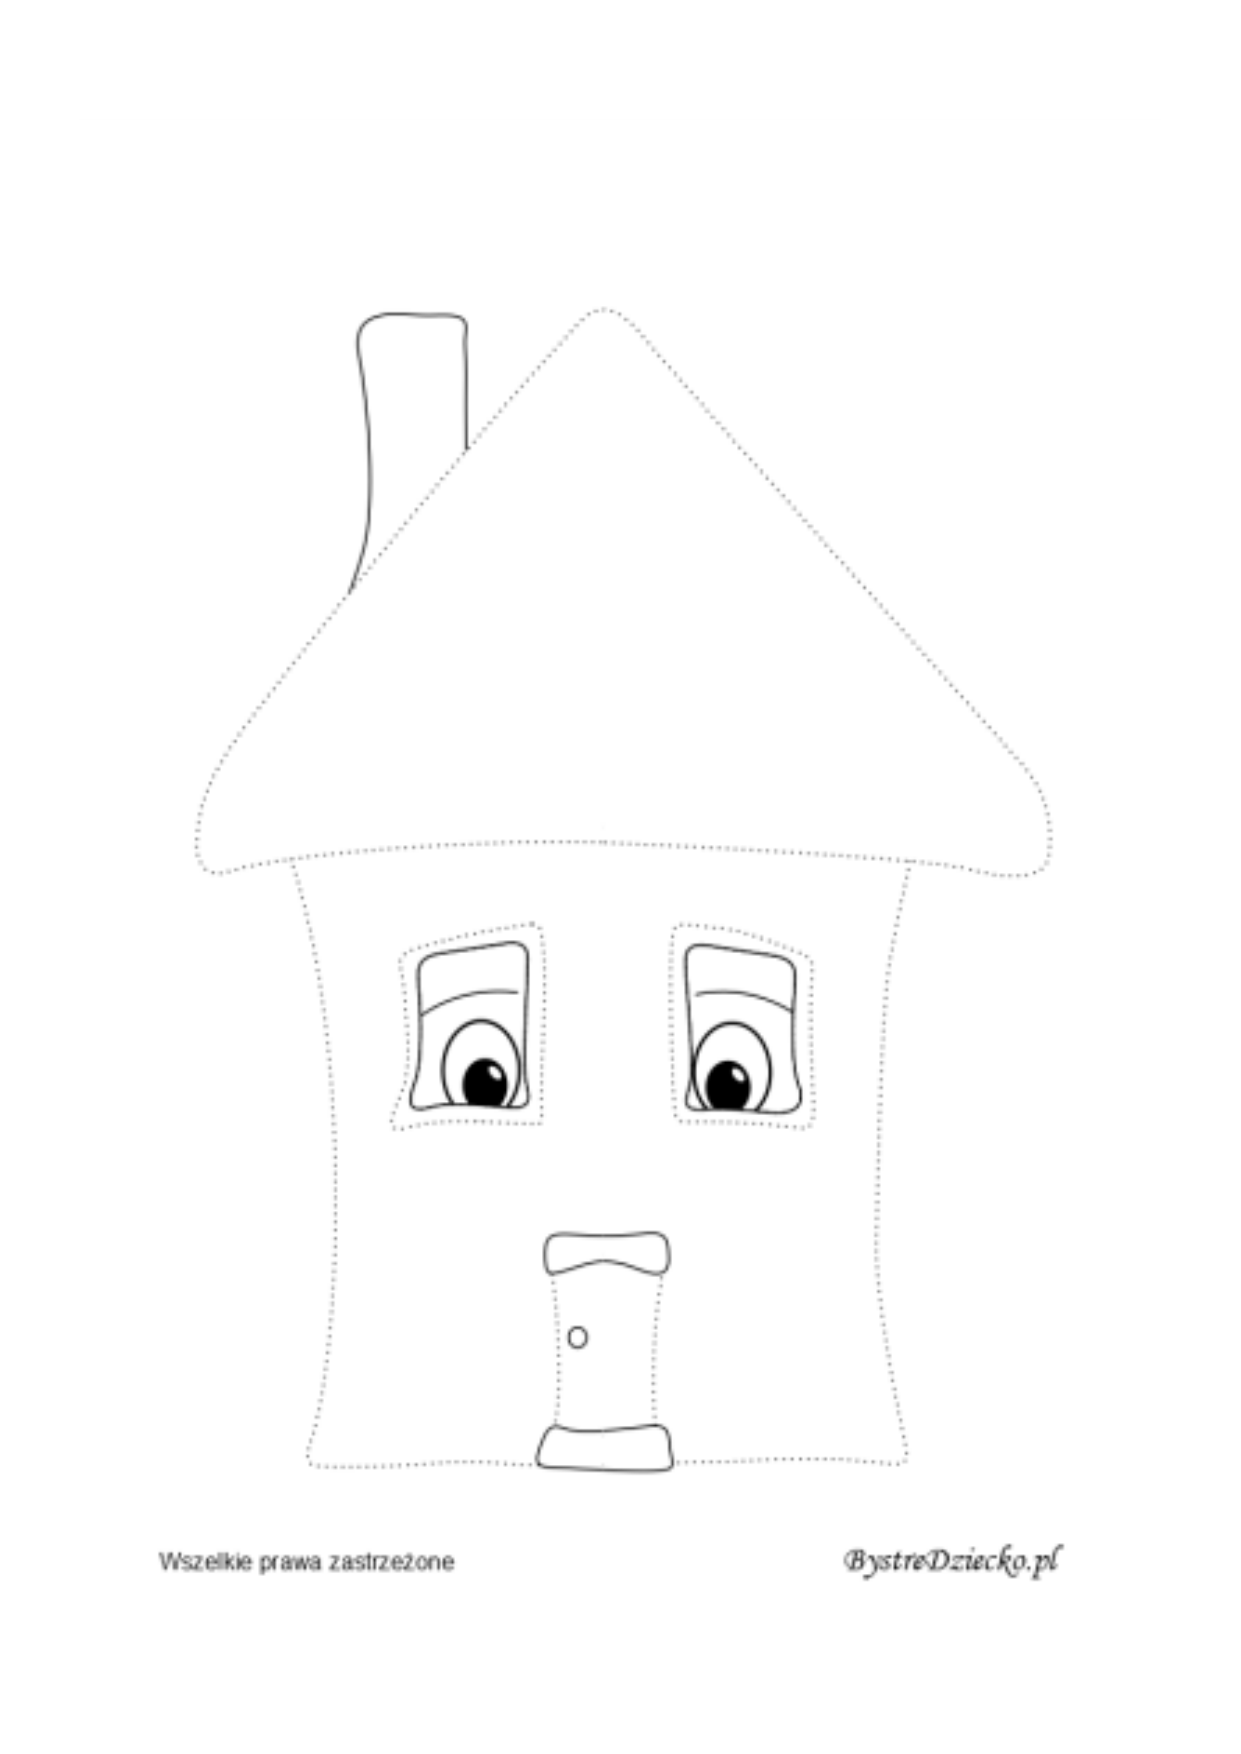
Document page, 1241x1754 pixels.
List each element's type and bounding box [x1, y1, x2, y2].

picture [79, 118, 1162, 1654]
